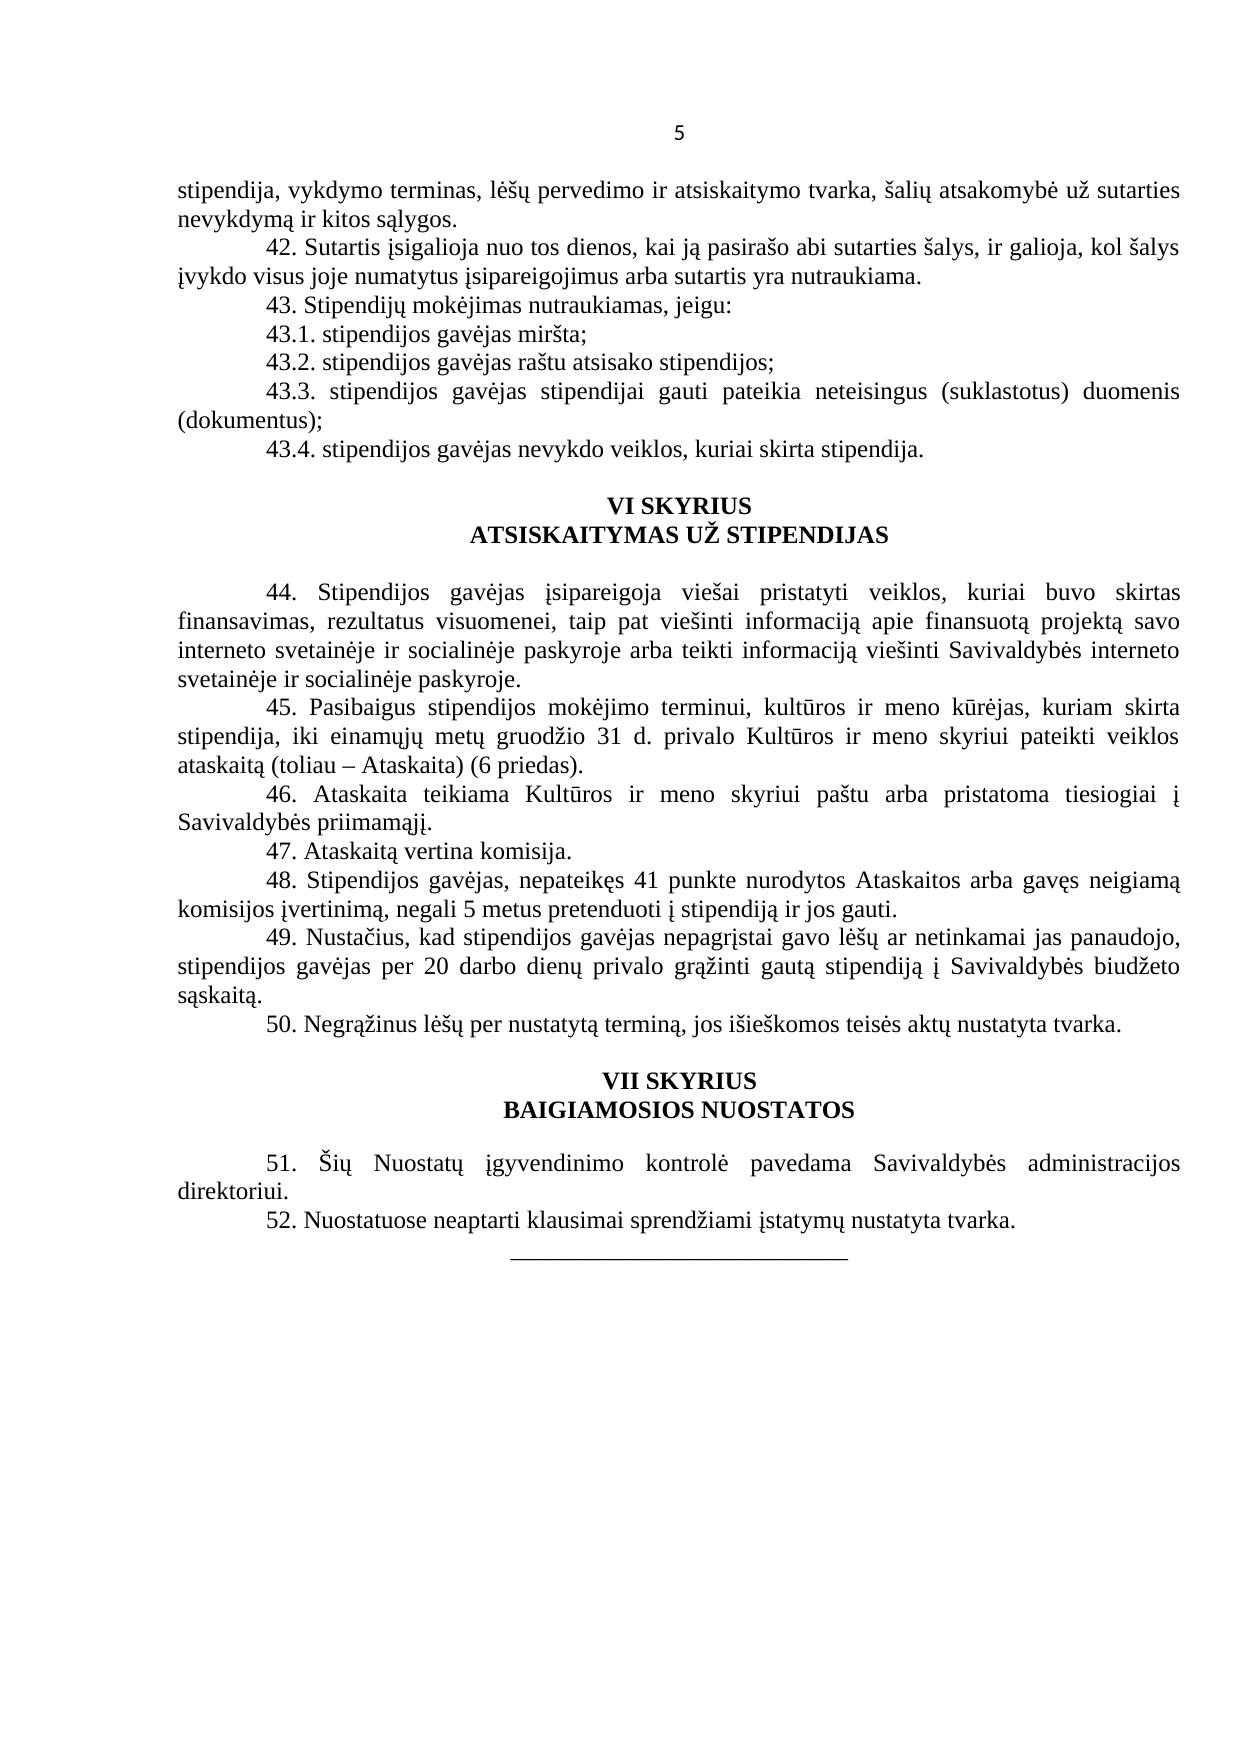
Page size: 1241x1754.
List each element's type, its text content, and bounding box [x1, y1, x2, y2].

text BAIGIAMOSIOS NUOSTATOS [177, 1095, 1181, 1124]
text 43.4. stipendijos gavėjas nevykdo veiklos, kuriai skirta stipendija. [177, 434, 1181, 462]
text 52. Nuostatuose neaptarti klausimai sprendžiami įstatymų nustatyta tvarka. [177, 1205, 1181, 1234]
text ATSISKAITYMAS UŽ STIPENDIJAS [177, 520, 1181, 549]
text 46. Ataskaita teikiama Kultūros ir meno skyriui paštu arba pristatoma tiesiogiai į Savivaldybės priimamąjį. [177, 779, 1181, 836]
text 43.1. stipendijos gavėjas miršta; [177, 319, 1181, 347]
text VI SKYRIUS [177, 491, 1181, 520]
text 43.3. stipendijos gavėjas stipendijai gauti pateikia neteisingus (suklastotus) duomenis (dokumentus); [177, 376, 1181, 434]
text 48. Stipendijos gavėjas, nepateikęs 41 punkte nurodytos Ataskaitos arba gavęs neigiamą komisijos įvertinimą, negali 5 metus pretenduoti į stipendiją ir jos gauti. [177, 865, 1181, 922]
text 43.2. stipendijos gavėjas raštu atsisako stipendijos; [177, 347, 1181, 376]
text 47. Ataskaitą vertina komisija. [177, 836, 1181, 865]
text stipendija, vykdymo terminas, lėšų pervedimo ir atsiskaitymo tvarka, šalių atsakomybė už sutarties nevykdymą ir kitos sąlygos. [177, 175, 1181, 232]
text 43. Stipendijų mokėjimas nutraukiamas, jeigu: [177, 290, 1181, 319]
text 45. Pasibaigus stipendijos mokėjimo terminui, kultūros ir meno kūrėjas, kuriam skirta stipendija, iki einamųjų metų gruodžio 31 d. privalo Kultūros ir meno skyriui pateikti veiklos ataskaitą (toliau – Ataskaita) (6 priedas). [177, 692, 1181, 779]
text 51. Šių Nuostatų įgyvendinimo kontrolė pavedama Savivaldybės administracijos direktoriui. [177, 1148, 1181, 1205]
text 50. Negrąžinus lėšų per nustatytą terminą, jos išieškomos teisės aktų nustatyta tvarka. [177, 1009, 1181, 1037]
text VII SKYRIUS [177, 1066, 1181, 1095]
text ___________________________ [177, 1234, 1181, 1263]
text 44. Stipendijos gavėjas įsipareigoja viešai pristatyti veiklos, kuriai buvo skirtas finansavimas, rezultatus visuomenei, taip pat viešinti informaciją apie finansuotą projektą savo interneto svetainėje ir socialinėje paskyroje arba teikti informaciją viešinti Savivaldybės interneto svetainėje ir socialinėje paskyroje. [177, 577, 1181, 692]
text 42. Sutartis įsigalioja nuo tos dienos, kai ją pasirašo abi sutarties šalys, ir galioja, kol šalys įvykdo visus joje numatytus įsipareigojimus arba sutartis yra nutraukiama. [177, 232, 1181, 290]
text 49. Nustačius, kad stipendijos gavėjas nepagrįstai gavo lėšų ar netinkamai jas panaudojo, stipendijos gavėjas per 20 darbo dienų privalo grąžinti gautą stipendiją į Savivaldybės biudžeto sąskaitą. [177, 922, 1181, 1009]
